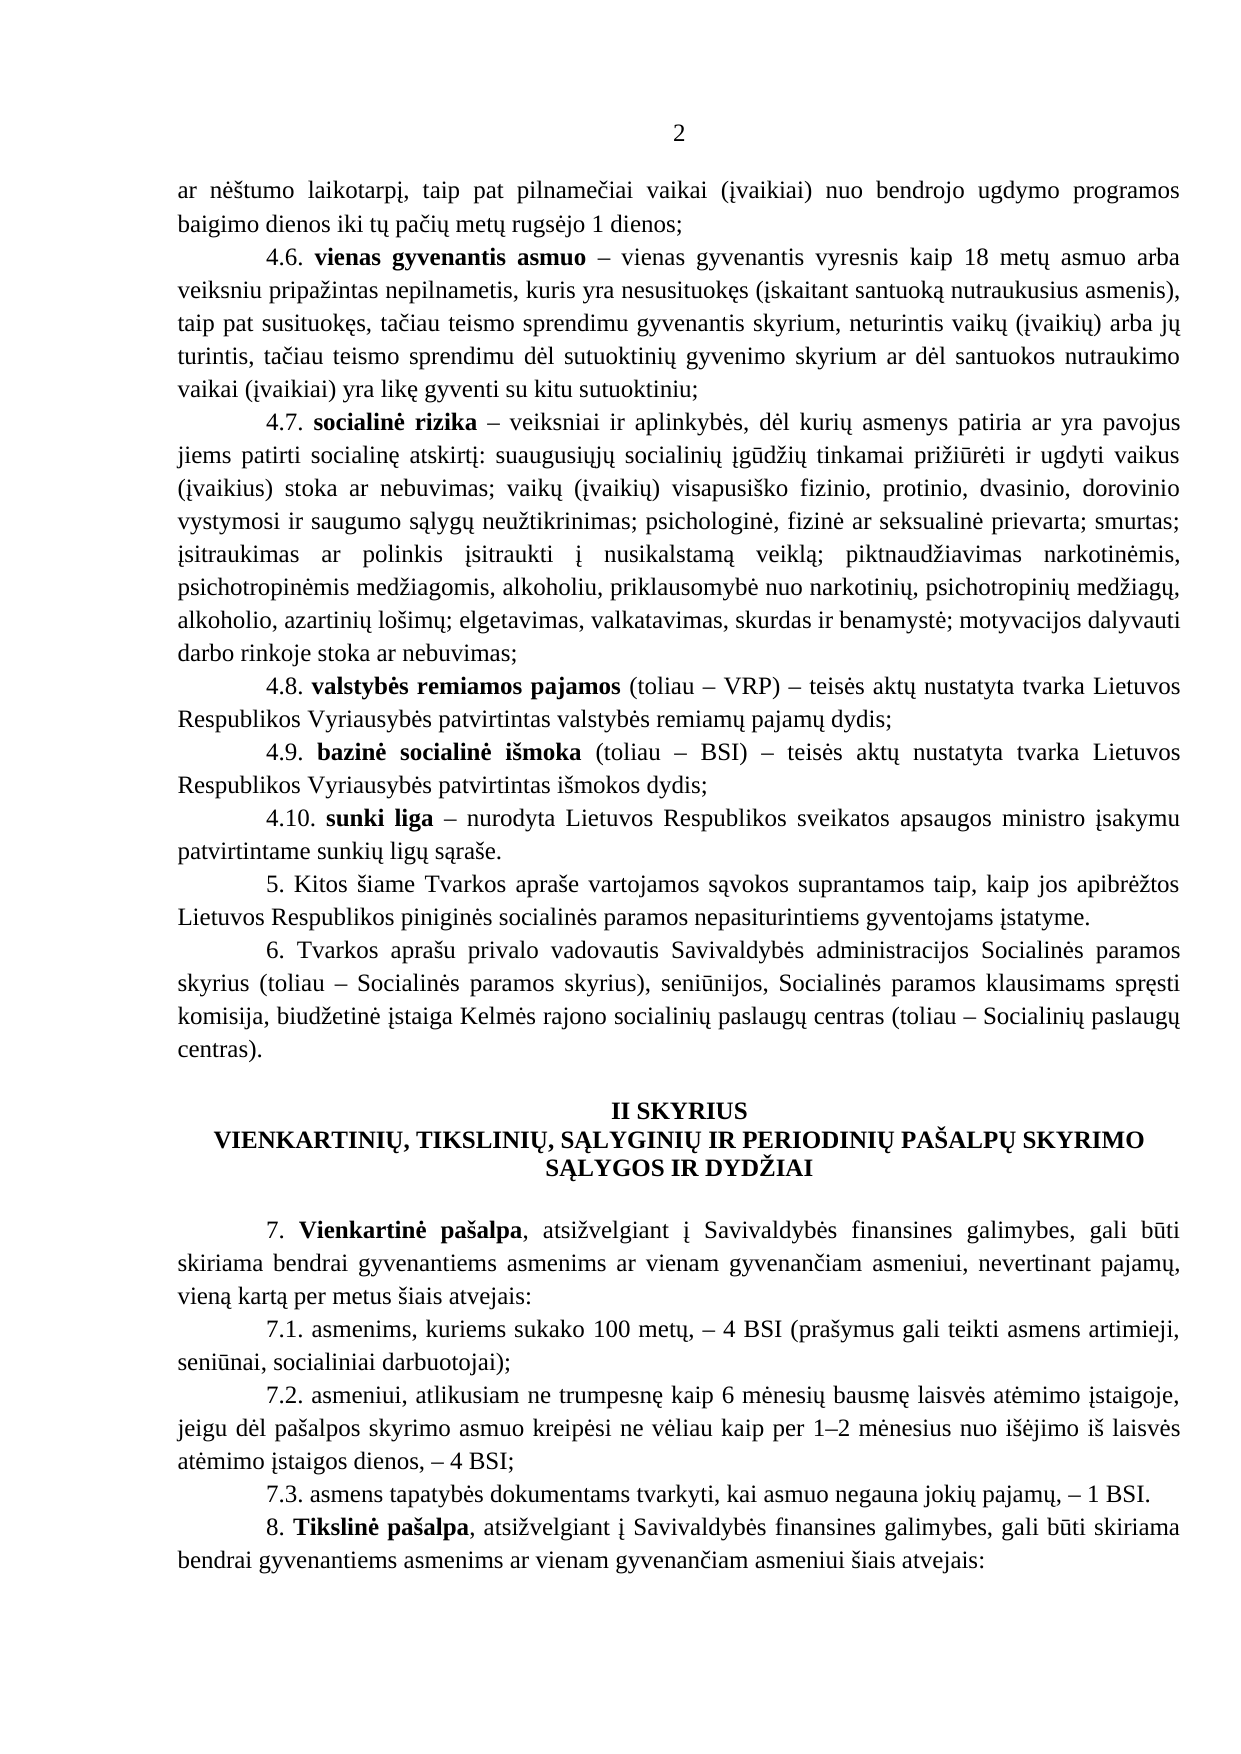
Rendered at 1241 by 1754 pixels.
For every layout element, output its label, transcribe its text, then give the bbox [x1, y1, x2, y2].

text 4.8. valstybės remiamos pajamos (toliau – VRP) – teisės aktų nustatyta tvarka Lietuvos Respublikos Vyriausybės patvirtintas valstybės remiamų pajamų dydis; [177, 671, 1181, 733]
text 5. Kitos šiame Tvarkos apraše vartojamos sąvokos suprantamos taip, kaip jos apibrėžtos Lietuvos Respublikos piniginės socialinės paramos nepasiturintiems gyventojams įstatyme. [177, 869, 1181, 931]
text 8. Tikslinė pašalpa, atsižvelgiant į Savivaldybės finansines galimybes, gali būti skiriama bendrai gyvenantiems asmenims ar vienam gyvenančiam asmeniui šiais atvejais: [177, 1512, 1181, 1574]
text 4.9. bazinė socialinė išmoka (toliau – BSI) – teisės aktų nustatyta tvarka Lietuvos Respublikos Vyriausybės patvirtintas išmokos dydis; [177, 737, 1181, 799]
text 4.7. socialinė rizika – veiksniai ir aplinkybės, dėl kurių asmenys patiria ar yra pavojus jiems patirti socialinę atskirtį: suaugusiųjų socialinių įgūdžių tinkamai prižiūrėti ir ugdyti vaikus (įvaikius) stoka ar nebuvimas; vaikų (įvaikių) visapusiško fizinio, protinio, dvasinio, dorovinio vystymosi ir saugumo sąlygų neužtikrinimas; psichologinė, fizinė ar seksualinė prievarta; smurtas; įsitraukimas ar polinkis įsitraukti į nusikalstamą veiklą; piktnaudžiavimas narkotinėmis, psichotropinėmis medžiagomis, alkoholiu, priklausomybė nuo narkotinių, psichotropinių medžiagų, alkoholio, azartinių lošimų; elgetavimas, valkatavimas, skurdas ir benamystė; motyvacijos dalyvauti darbo rinkoje stoka ar nebuvimas; [177, 407, 1181, 667]
text ar nėštumo laikotarpį, taip pat pilnamečiai vaikai (įvaikiai) nuo bendrojo ugdymo programos baigimo dienos iki tų pačių metų rugsėjo 1 dienos; [177, 176, 1181, 237]
text II SKYRIUS [177, 1096, 1181, 1125]
text 4.10. sunki liga – nurodyta Lietuvos Respublikos sveikatos apsaugos ministro įsakymu patvirtintame sunkių ligų sąraše. [177, 803, 1181, 865]
text 7.1. asmenims, kuriems sukako 100 metų, – 4 BSI (prašymus gali teikti asmens artimieji, seniūnai, socialiniai darbuotojai); [177, 1314, 1181, 1376]
text VIENKARTINIŲ, TIKSLINIŲ, SĄLYGINIŲ IR PERIODINIŲ PAŠALPŲ SKYRIMO SĄLYGOS IR DYDŽIAI [177, 1125, 1181, 1182]
text 7.2. asmeniui, atlikusiam ne trumpesnę kaip 6 mėnesių bausmę laisvės atėmimo įstaigoje, jeigu dėl pašalpos skyrimo asmuo kreipėsi ne vėliau kaip per 1–2 mėnesius nuo išėjimo iš laisvės atėmimo įstaigos dienos, – 4 BSI; [177, 1380, 1181, 1475]
text 6. Tvarkos aprašu privalo vadovautis Savivaldybės administracijos Socialinės paramos skyrius (toliau – Socialinės paramos skyrius), seniūnijos, Socialinės paramos klausimams spręsti komisija, biudžetinė įstaiga Kelmės rajono socialinių paslaugų centras (toliau – Socialinių paslaugų centras). [177, 935, 1181, 1063]
text 7.3. asmens tapatybės dokumentams tvarkyti, kai asmuo negauna jokių pajamų, – 1 BSI. [177, 1479, 1181, 1508]
text 7. Vienkartinė pašalpa, atsižvelgiant į Savivaldybės finansines galimybes, gali būti skiriama bendrai gyvenantiems asmenims ar vienam gyvenančiam asmeniui, nevertinant pajamų, vieną kartą per metus šiais atvejais: [177, 1215, 1181, 1310]
text 4.6. vienas gyvenantis asmuo – vienas gyvenantis vyresnis kaip 18 metų asmuo arba veiksniu pripažintas nepilnametis, kuris yra nesusituokęs (įskaitant santuoką nutraukusius asmenis), taip pat susituokęs, tačiau teismo sprendimu gyvenantis skyrium, neturintis vaikų (įvaikių) arba jų turintis, tačiau teismo sprendimu dėl sutuoktinių gyvenimo skyrium ar dėl santuokos nutraukimo vaikai (įvaikiai) yra likę gyventi su kitu sutuoktiniu; [177, 242, 1181, 402]
